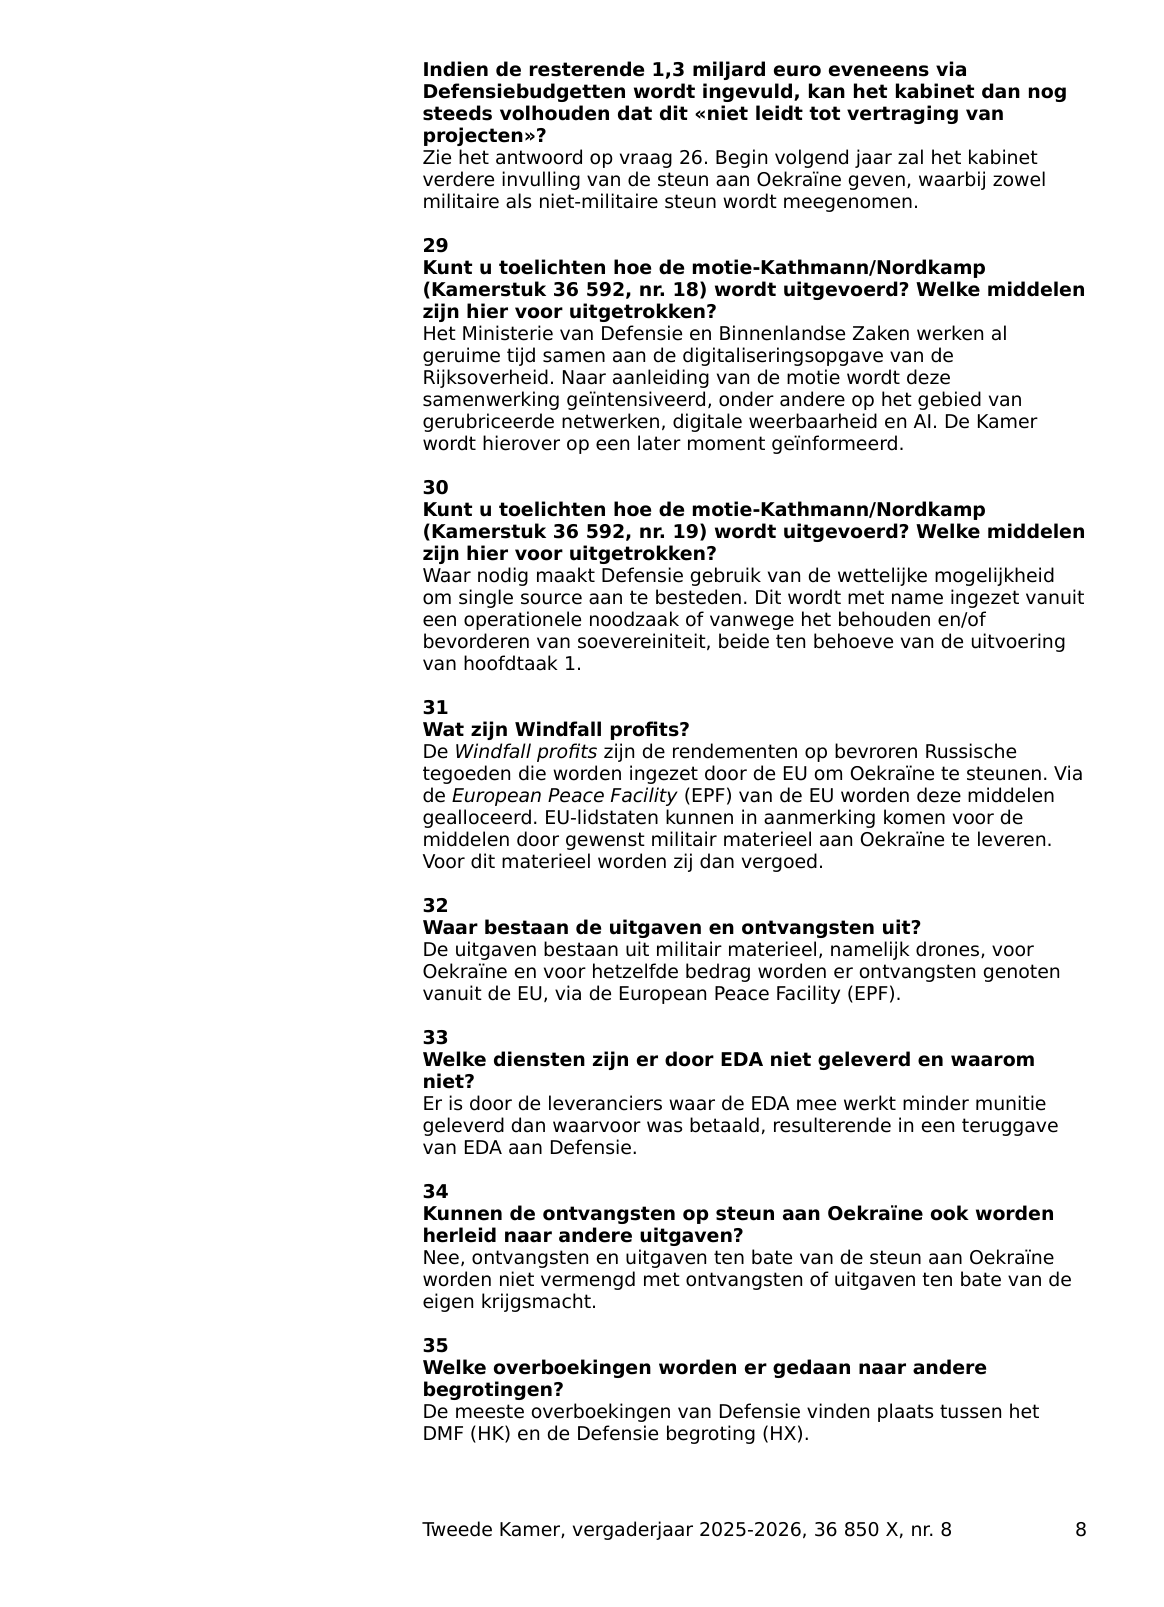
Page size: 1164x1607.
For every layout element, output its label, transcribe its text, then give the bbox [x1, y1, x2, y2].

text Er is door de leveranciers waar de EDA mee werkt minder munitie geleverd dan waarvoor was betaald, resulterende in een teruggave van EDA aan Defensie. [422, 1093, 1087, 1159]
text Kunt u toelichten hoe de motie-Kathmann/Nordkamp (Kamerstuk 36 592, nr. 19) wordt uitgevoerd? Welke middelen zijn hier voor uitgetrokken? [422, 499, 1087, 565]
text Wat zijn Windfall profits? [422, 719, 1087, 741]
text Nee, ontvangsten en uitgaven ten bate van de steun aan Oekraïne worden niet vermengd met ontvangsten of uitgaven ten bate van de eigen krijgsmacht. [422, 1247, 1087, 1313]
text 31 [422, 697, 1087, 719]
text Zie het antwoord op vraag 26. Begin volgend jaar zal het kabinet verdere invulling van de steun aan Oekraïne geven, waarbij zowel militaire als niet-militaire steun wordt meegenomen. [422, 147, 1087, 213]
text 29 [422, 235, 1087, 257]
text 32 [422, 895, 1087, 917]
text 30 [422, 477, 1087, 499]
text De meeste overboekingen van Defensie vinden plaats tussen het DMF (HK) en de Defensie begroting (HX). [422, 1401, 1087, 1445]
text 35 [422, 1335, 1087, 1357]
text Indien de resterende 1,3 miljard euro eveneens via Defensiebudgetten wordt ingevuld, kan het kabinet dan nog steeds volhouden dat dit «niet leidt tot vertraging van projecten»? [422, 59, 1087, 147]
text Waar nodig maakt Defensie gebruik van de wettelijke mogelijkheid om single source aan te besteden. Dit wordt met name ingezet vanuit een operationele noodzaak of vanwege het behouden en/of bevorderen van soevereiniteit, beide ten behoeve van de uitvoering van hoofdtaak 1. [422, 565, 1087, 675]
text Kunnen de ontvangsten op steun aan Oekraïne ook worden herleid naar andere uitgaven? [422, 1203, 1087, 1247]
text Waar bestaan de uitgaven en ontvangsten uit? [422, 917, 1087, 939]
text Kunt u toelichten hoe de motie-Kathmann/Nordkamp (Kamerstuk 36 592, nr. 18) wordt uitgevoerd? Welke middelen zijn hier voor uitgetrokken? [422, 257, 1087, 323]
text De Windfall profits zijn de rendementen op bevroren Russische tegoeden die worden ingezet door de EU om Oekraïne te steunen. Via de European Peace Facility (EPF) van de EU worden deze middelen gealloceerd. EU-lidstaten kunnen in aanmerking komen voor de middelen door gewenst militair materieel aan Oekraïne te leveren. Voor dit materieel worden zij dan vergoed. [422, 741, 1087, 873]
text Welke overboekingen worden er gedaan naar andere begrotingen? [422, 1357, 1087, 1401]
text De uitgaven bestaan uit militair materieel, namelijk drones, voor Oekraïne en voor hetzelfde bedrag worden er ontvangsten genoten vanuit de EU, via de European Peace Facility (EPF). [422, 939, 1087, 1005]
text 34 [422, 1181, 1087, 1203]
text Het Ministerie van Defensie en Binnenlandse Zaken werken al geruime tijd samen aan de digitaliseringsopgave van de Rijksoverheid. Naar aanleiding van de motie wordt deze samenwerking geïntensiveerd, onder andere op het gebied van gerubriceerde netwerken, digitale weerbaarheid en AI. De Kamer wordt hierover op een later moment geïnformeerd. [422, 323, 1087, 455]
text Welke diensten zijn er door EDA niet geleverd en waarom niet? [422, 1049, 1087, 1093]
text 33 [422, 1027, 1087, 1049]
